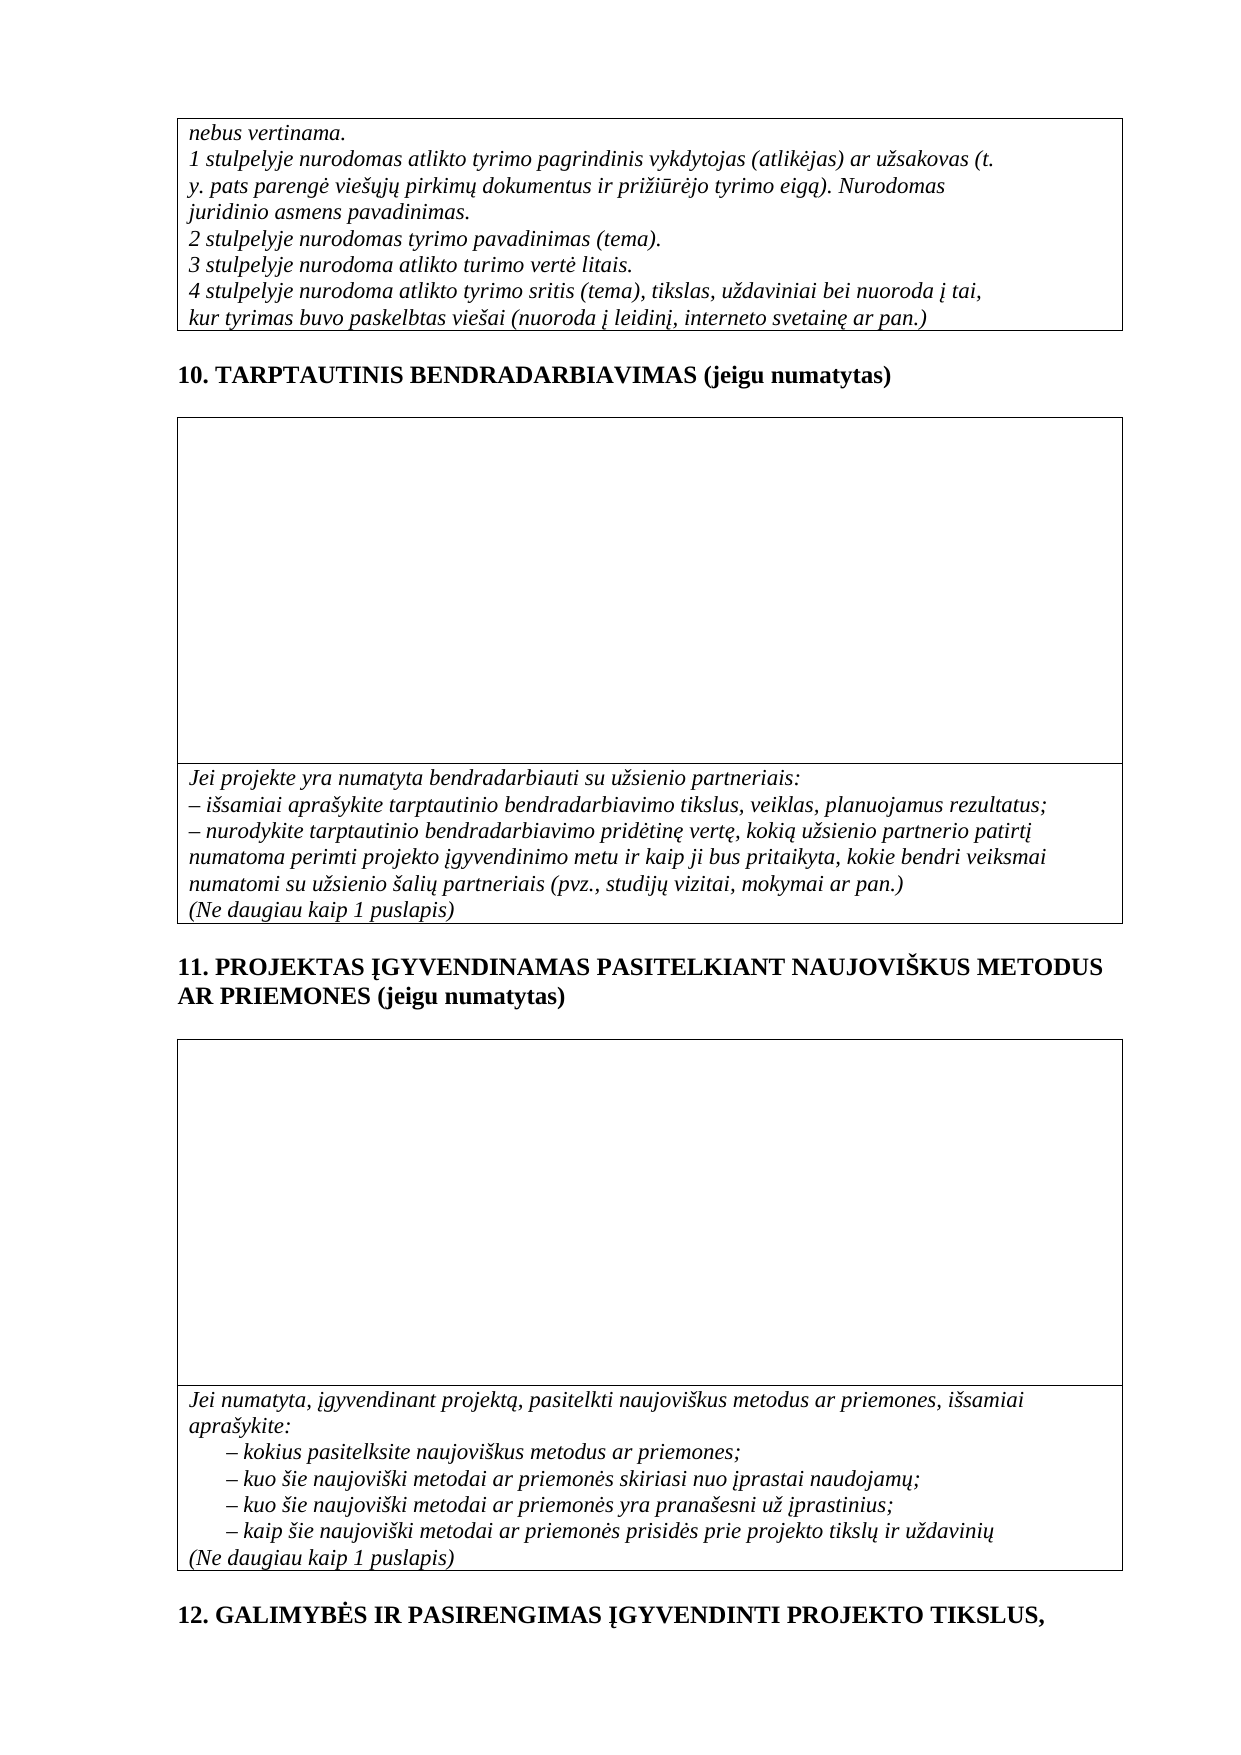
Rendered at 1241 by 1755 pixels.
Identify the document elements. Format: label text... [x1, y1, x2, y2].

text 10. TARPTAUTINIS BENDRADARBIAVIMAS (jeigu numatytas) [177, 360, 1122, 388]
table_cell nebus vertinama. 1 stulpelyje nurodomas atlikto tyrimo pagrindinis vykdytojas (atlikėjas) ar užsakovas (t. y. pats parengė viešųjų pirkimų dokumentus ir prižiūrėjo tyrimo eigą). Nurodomas juridinio asmens pavadinimas. 2 stulpelyje nurodomas tyrimo pavadinimas (tema). 3 stulpelyje nurodoma atlikto turimo vertė litais. 4 stulpelyje nurodoma atlikto tyrimo sritis (tema), tikslas, uždaviniai bei nuoroda į tai, kur tyrimas buvo paskelbtas viešai (nuoroda į leidinį, interneto svetainę ar pan.) [178, 119, 1013, 330]
text 12. GALIMYBĖS IR PASIRENGIMAS ĮGYVENDINTI PROJEKTO TIKSLUS, [177, 1600, 1122, 1629]
table_cell [1088, 119, 1122, 330]
table_cell [1013, 119, 1051, 330]
table_header [178, 1040, 1122, 1384]
table_cell Jei projekte yra numatyta bendradarbiauti su užsienio partneriais: – išsamiai aprašykite tarptautinio bendradarbiavimo tikslus, veiklas, planuojamus rezultatus; – nurodykite tarptautinio bendradarbiavimo pridėtinę vertę, kokią užsienio partnerio patirtį numatoma perimti projekto įgyvendinimo metu ir kaip ji bus pritaikyta, kokie bendri veiksmai numatomi su užsienio šalių partneriais (pvz., studijų vizitai, mokymai ar pan.) (Ne daugiau kaip 1 puslapis) [178, 764, 1122, 922]
table_header [178, 418, 1122, 763]
table_cell [1051, 119, 1088, 330]
table_cell Jei numatyta, įgyvendinant projektą, pasitelkti naujoviškus metodus ar priemones, išsamiai aprašykite: – kokius pasitelksite naujoviškus metodus ar priemones; – kuo šie naujoviški metodai ar priemonės skiriasi nuo įprastai naudojamų; – kuo šie naujoviški metodai ar priemonės yra pranašesni už įprastinius; – kaip šie naujoviški metodai ar priemonės prisidės prie projekto tikslų ir uždavinių (Ne daugiau kaip 1 puslapis) [178, 1386, 1122, 1570]
text 11. PROJEKTAS ĮGYVENDINAMAS PASITELKIANT NAUJOVIŠKUS METODUS AR PRIEMONES (jeigu numatytas) [177, 952, 1122, 1010]
